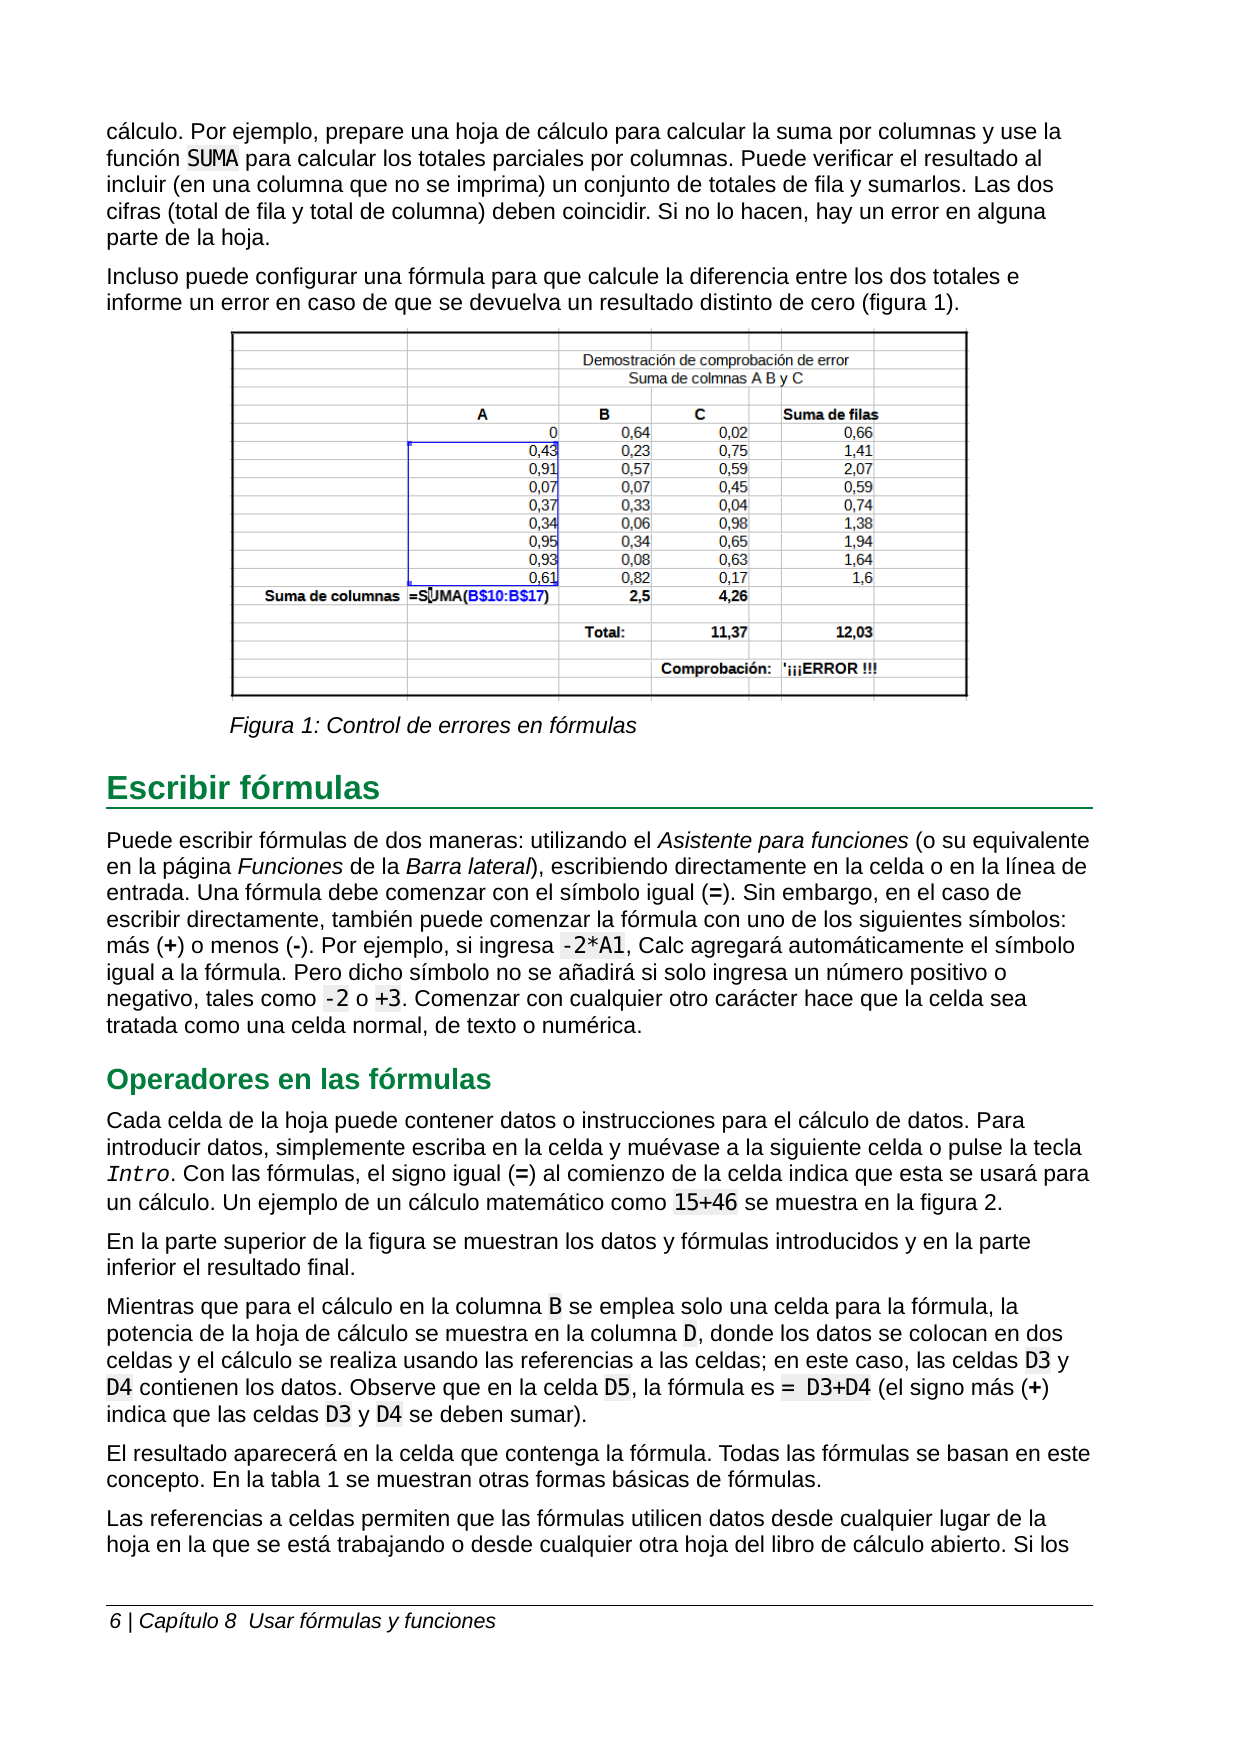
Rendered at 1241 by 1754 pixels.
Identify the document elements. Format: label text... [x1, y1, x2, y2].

text El resultado aparecerá en la celda que contenga la fórmula. Todas las fórmulas se basan en este concepto. En la tabla 1 se muestran otras formas básicas de fórmulas. [106, 1440, 1093, 1493]
text Mientras que para el cálculo en la columna B se emplea solo una celda para la fórmula, la potencia de la hoja de cálculo se muestra en la columna D, donde los datos se colocan en dos celdas y el cálculo se realiza usando las referencias a las celdas; en este caso, las celdas D3 y D4 contienen los datos. Observe que en la celda D5, la fórmula es = D3+D4 (el signo más (+) indica que las celdas D3 y D4 se deben sumar). [106, 1293, 1093, 1427]
text Cada celda de la hoja puede contener datos o instrucciones para el cálculo de datos. Para introducir datos, simplemente escriba en la celda y muévase a la siguiente celda o pulse la tecla Intro. Con las fórmulas, el signo igual (=) al comienzo de la celda indica que esta se usará para un cálculo. Un ejemplo de un cálculo matemático como 15+46 se muestra en la figura 2. [106, 1107, 1093, 1215]
text En la parte superior de la figura se muestran los datos y fórmulas introducidos y en la parte inferior el resultado final. [106, 1228, 1093, 1281]
subtitle Escribir fórmulas [106, 768, 1093, 807]
picture [229, 328, 970, 701]
text Incluso puede configurar una fórmula para que calcule la diferencia entre los dos totales e informe un error en caso de que se devuelva un resultado distinto de cero (figura 1). [106, 263, 1093, 316]
text Puede escribir fórmulas de dos maneras: utilizando el Asistente para funciones (o su equivalente en la página Funciones de la Barra lateral), escribiendo directamente en la celda o en la línea de entrada. Una fórmula debe comenzar con el símbolo igual (=). Sin embargo, en el caso de escribir directamente, también puede comenzar la fórmula con uno de los siguientes símbolos: más (+) o menos (-). Por ejemplo, si ingresa -2*A1, Calc agregará automáticamente el símbolo igual a la fórmula. Pero dicho símbolo no se añadirá si solo ingresa un número positivo o negativo, tales como -2 o +3. Comenzar con cualquier otro carácter hace que la celda sea tratada como una celda normal, de texto o numérica. [106, 827, 1093, 1038]
text Las referencias a celdas permiten que las fórmulas utilicen datos desde cualquier lugar de la hoja en la que se está trabajando o desde cualquier otra hoja del libro de cálculo abierto. Si los [106, 1505, 1093, 1558]
text cálculo. Por ejemplo, prepare una hoja de cálculo para calcular la suma por columnas y use la función SUMA para calcular los totales parciales por columnas. Puede verificar el resultado al incluir (en una columna que no se imprima) un conjunto de totales de fila y sumarlos. Las dos cifras (total de fila y total de columna) deben coincidir. Si no lo hacen, hay un error en alguna parte de la hoja. [106, 118, 1093, 250]
subtitle Operadores en las fórmulas [106, 1062, 1093, 1096]
text Figura 1: Control de errores en fórmulas [229, 712, 969, 739]
